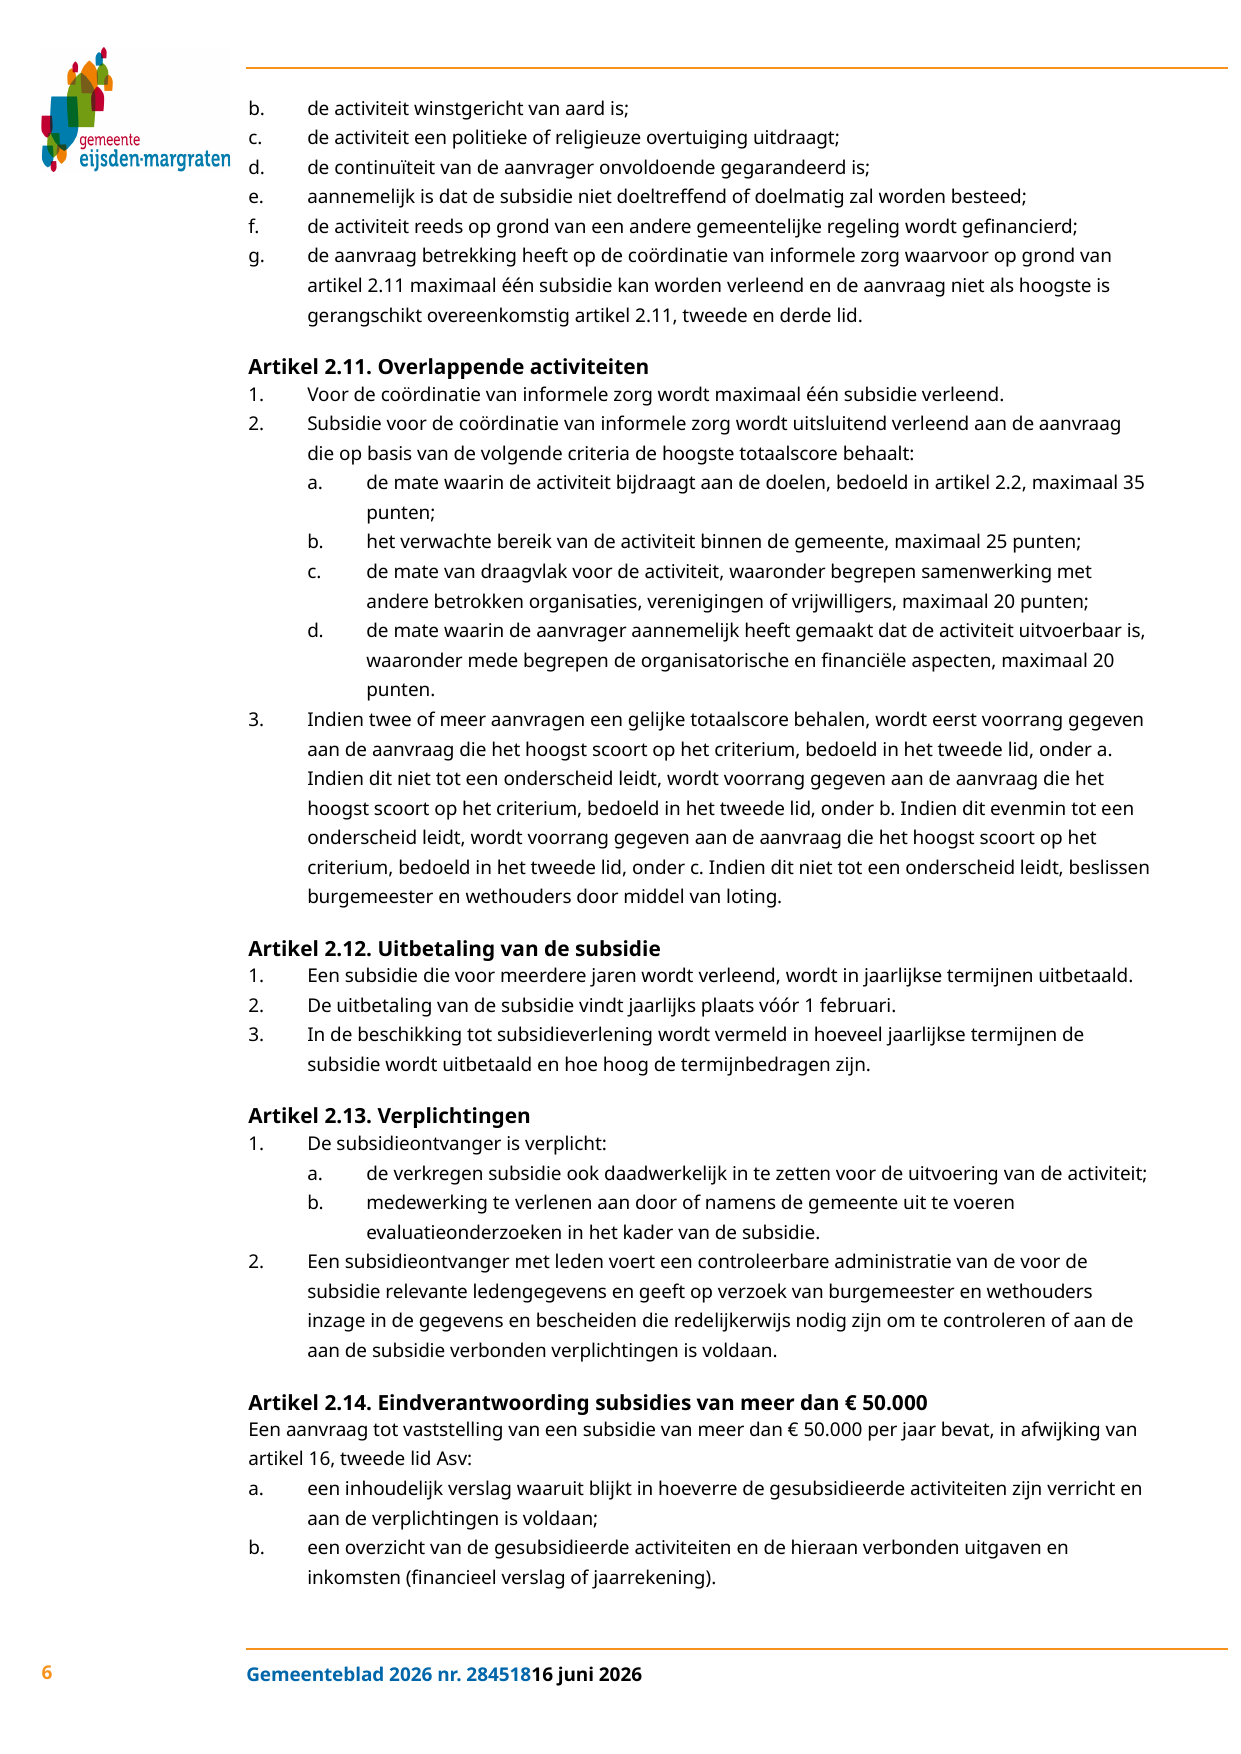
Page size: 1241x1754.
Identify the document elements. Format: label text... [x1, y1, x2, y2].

list de continuïteit van de aanvrager onvoldoende gegarandeerd is; [248, 154, 1152, 180]
list de mate waarin de activiteit bijdraagt aan de doelen, bedoeld in artikel 2.2, maximaal 35 punten; [307, 469, 1152, 525]
list een inhoudelijk verslag waaruit blijkt in hoeverre de gesubsidieerde activiteiten zijn verricht en aan de verplichtingen is voldaan; [248, 1475, 1152, 1531]
text Een aanvraag tot vaststelling van een subsidie van meer dan € 50.000 per jaar bevat, in afwijking van artikel 16, tweede lid Asv: [248, 1416, 1152, 1471]
text Artikel 2.12. Uitbetaling van de subsidie [248, 934, 1152, 962]
list de activiteit een politieke of religieuze overtuiging uitdraagt; [248, 124, 1152, 150]
text Artikel 2.13. Verplichtingen [248, 1102, 1152, 1130]
list de mate van draagvlak voor de activiteit, waaronder begrepen samenwerking met andere betrokken organisaties, verenigingen of vrijwilligers, maximaal 20 punten; [307, 558, 1152, 613]
list Subsidie voor de coördinatie van informele zorg wordt uitsluitend verleend aan de aanvraag die op basis van de volgende criteria de hoogste totaalscore behaalt: [248, 410, 1152, 466]
list de aanvraag betrekking heeft op de coördinatie van informele zorg waarvoor op grond van artikel 2.11 maximaal één subsidie kan worden verleend en de aanvraag niet als hoogste is gerangschikt overeenkomstig artikel 2.11, tweede en derde lid. [248, 243, 1152, 328]
list Indien twee of meer aanvragen een gelijke totaalscore behalen, wordt eerst voorrang gegeven aan de aanvraag die het hoogst scoort op het criterium, bedoeld in het tweede lid, onder a. Indien dit niet tot een onderscheid leidt, wordt voorrang gegeven aan de aanvraag die het hoogst scoort op het criterium, bedoeld in het tweede lid, onder b. Indien dit evenmin tot een onderscheid leidt, wordt voorrang gegeven aan de aanvraag die het hoogst scoort op het criterium, bedoeld in het tweede lid, onder c. Indien dit niet tot een onderscheid leidt, beslissen burgemeester en wethouders door middel van loting. [248, 706, 1152, 909]
list een overzicht van de gesubsidieerde activiteiten en de hieraan verbonden uitgaven en inkomsten (financieel verslag of jaarrekening). [248, 1534, 1152, 1590]
list de mate waarin de aanvrager aannemelijk heeft gemaakt dat de activiteit uitvoerbaar is, waaronder mede begrepen de organisatorische en financiële aspecten, maximaal 20 punten. [307, 617, 1152, 702]
picture [41, 47, 231, 172]
list de verkregen subsidie ook daadwerkelijk in te zetten voor de uitvoering van de activiteit; [307, 1160, 1152, 1185]
list Voor de coördinatie van informele zorg wordt maximaal één subsidie verleend. [248, 381, 1152, 406]
list medewerking te verlenen aan door of namens de gemeente uit te voeren evaluatieonderzoeken in het kader van de subsidie. [307, 1189, 1152, 1244]
list In de beschikking tot subsidieverlening wordt vermeld in hoeveel jaarlijkse termijnen de subsidie wordt uitbetaald en hoe hoog de termijnbedragen zijn. [248, 1022, 1152, 1077]
text Artikel 2.14. Eindverantwoording subsidies van meer dan € 50.000 [248, 1388, 1152, 1416]
list Een subsidieontvanger met leden voert een controleerbare administratie van de voor de subsidie relevante ledengegevens en geeft op verzoek van burgemeester en wethouders inzage in de gegevens en bescheiden die redelijkerwijs nodig zijn om te controleren of aan de aan de subsidie verbonden verplichtingen is voldaan. [248, 1248, 1152, 1363]
list De uitbetaling van de subsidie vindt jaarlijks plaats vóór 1 februari. [248, 992, 1152, 1018]
list aannemelijk is dat de subsidie niet doeltreffend of doelmatig zal worden besteed; [248, 183, 1152, 209]
list het verwachte bereik van de activiteit binnen de gemeente, maximaal 25 punten; [307, 529, 1152, 554]
list De subsidieontvanger is verplicht: [248, 1130, 1152, 1156]
list de activiteit reeds op grond van een andere gemeentelijke regeling wordt gefinancierd; [248, 213, 1152, 239]
list de activiteit winstgericht van aard is; [248, 95, 1152, 121]
text Artikel 2.11. Overlappende activiteiten [248, 352, 1152, 381]
list Een subsidie die voor meerdere jaren wordt verleend, wordt in jaarlijkse termijnen uitbetaald. [248, 962, 1152, 988]
